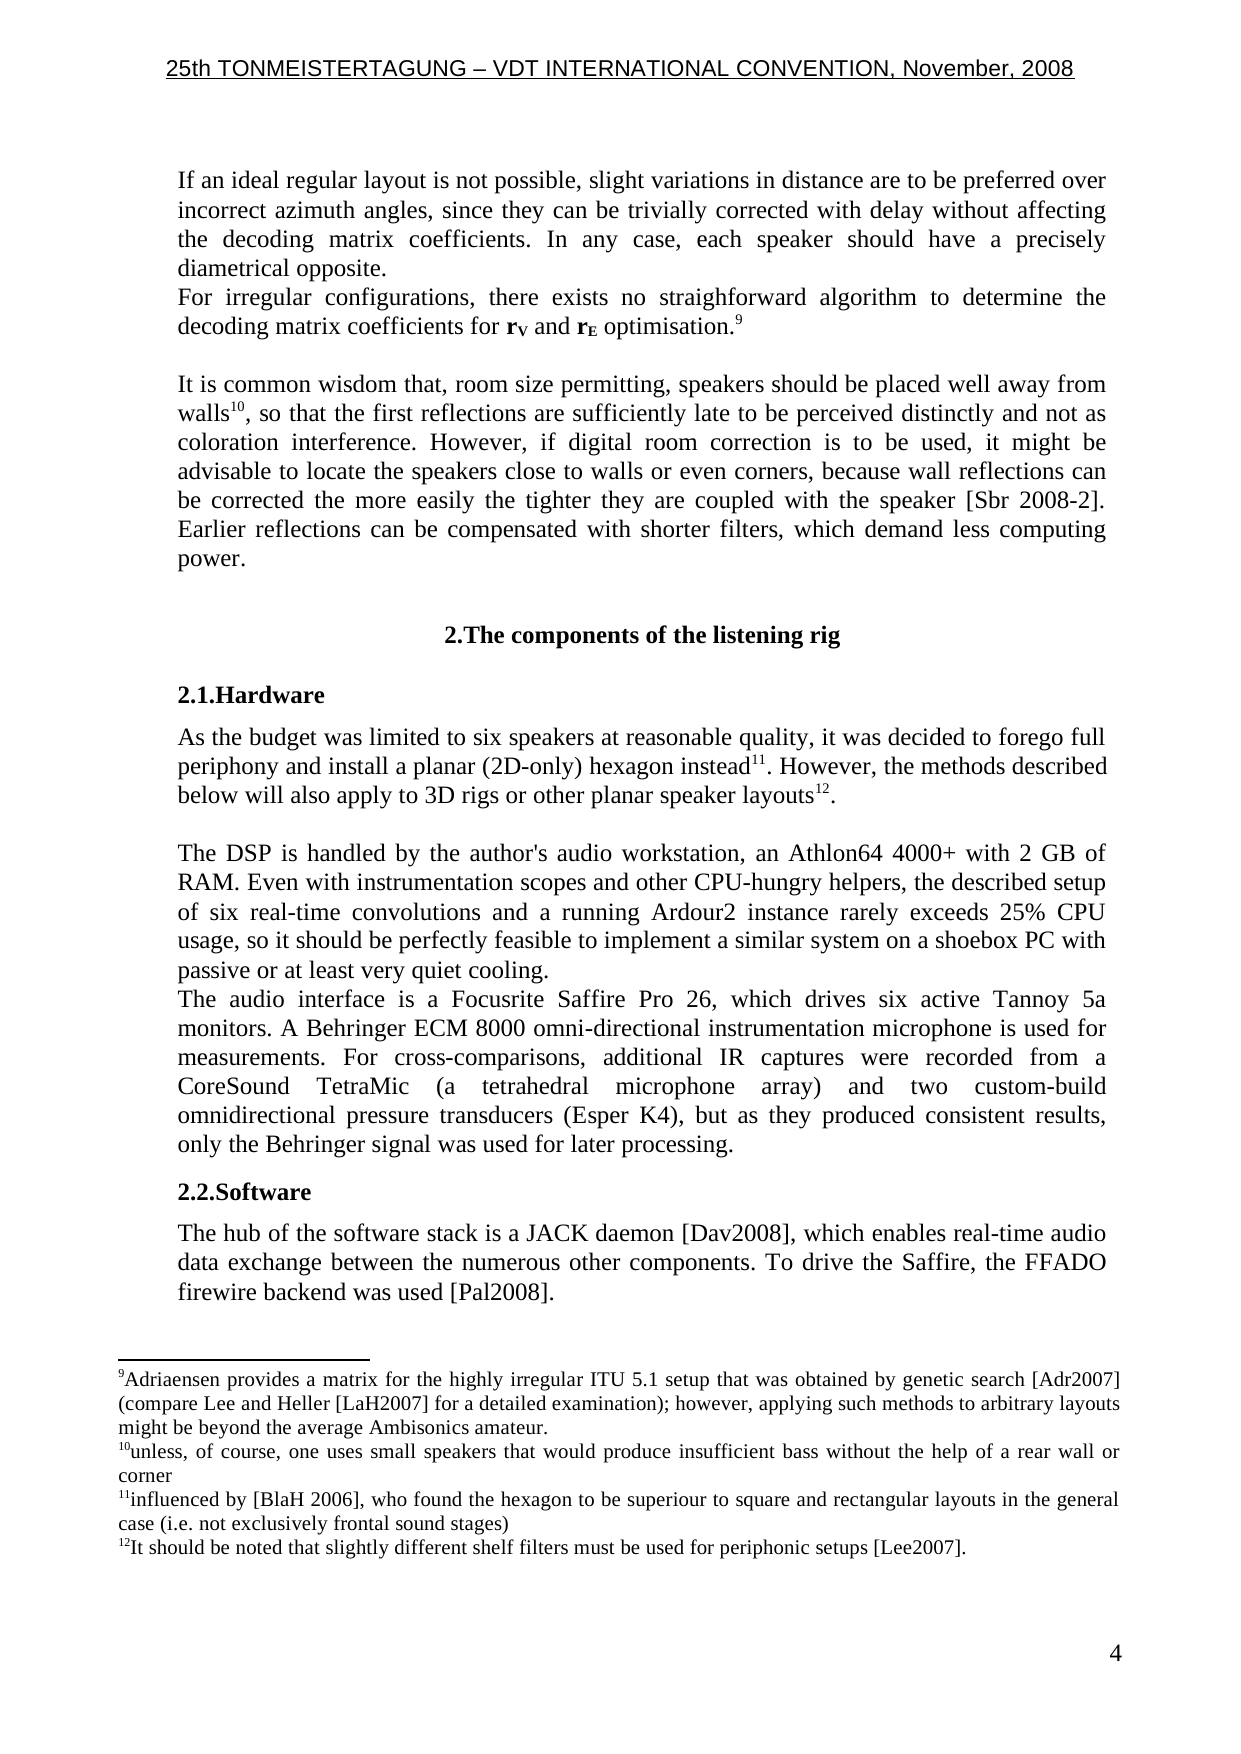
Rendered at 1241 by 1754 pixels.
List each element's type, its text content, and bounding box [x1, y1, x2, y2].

text The DSP is handled by the author's audio workstation, an Athlon64 4000+ with 2 GB of RAM. Even with instrumentation scopes and other CPU-hungry helpers, the described setup of six real-time convolutions and a running Ardour2 instance rarely exceeds 25% CPU usage, so it should be perfectly feasible to implement a similar system on a shoebox PC with passive or at least very quiet cooling. [177, 838, 1107, 983]
text The audio interface is a Focusrite Saffire Pro 26, which drives six active Tannoy 5a monitors. A Behringer ECM 8000 omni-directional instrumentation microphone is used for measurements. For cross-comparisons, additional IR captures were recorded from a CoreSound TetraMic (a tetrahedral microphone array) and two custom-build omnidirectional pressure transducers (Esper K4), but as they produced consistent results, only the Behringer signal was used for later processing. [177, 983, 1107, 1158]
subtitle Software [177, 1177, 1107, 1206]
text For irregular configurations, there exists no straighforward algorithm to determine the decoding matrix coefficients for rV and rE optimisation. [177, 282, 1107, 340]
text unless, of course, one uses small speakers that would produce insufficient bass without the help of a rear wall or corner [118, 1439, 1122, 1487]
text It is common wisdom that, room size permitting, speakers should be placed well away from walls, so that the first reflections are sufficiently late to be perceived distinctly and not as coloration interference. However, if digital room correction is to be used, it might be advisable to locate the speakers close to walls or even corners, because wall reflections can be corrected the more easily the tighter they are coupled with the speaker [Sbr 2008-2]. Earlier reflections can be compensated with shorter filters, which demand less computing power. [177, 369, 1107, 572]
text Adriaensen provides a matrix for the highly irregular ITU 5.1 setup that was obtained by genetic search [Adr2007] (compare Lee and Heller [LaH2007] for a detailed examination); however, applying such methods to arbitrary layouts might be beyond the average Ambisonics amateur. [118, 1366, 1122, 1439]
text If an ideal regular layout is not possible, slight variations in distance are to be preferred over incorrect azimuth angles, since they can be trivially corrected with delay without affecting the decoding matrix coefficients. In any case, each speaker should have a precisely diametrical opposite. [177, 165, 1107, 282]
subtitle Hardware [177, 680, 1107, 709]
text It should be noted that slightly different shelf filters must be used for periphonic setups [Lee2007]. [118, 1535, 1122, 1559]
subtitle The components of the listening rig [177, 620, 1107, 649]
text influenced by [BlaH 2006], who found the hexagon to be superiour to square and rectangular layouts in the general case (i.e. not exclusively frontal sound stages) [118, 1487, 1122, 1535]
text The hub of the software stack is a JACK daemon [Dav2008], which enables real-time audio data exchange between the numerous other components. To drive the Saffire, the FFADO firewire backend was used [Pal2008]. [177, 1218, 1107, 1305]
text As the budget was limited to six speakers at reasonable quality, it was decided to forego full periphony and install a planar (2D-only) hexagon instead. However, the methods described below will also apply to 3D rigs or other planar speaker layouts. [177, 722, 1107, 809]
